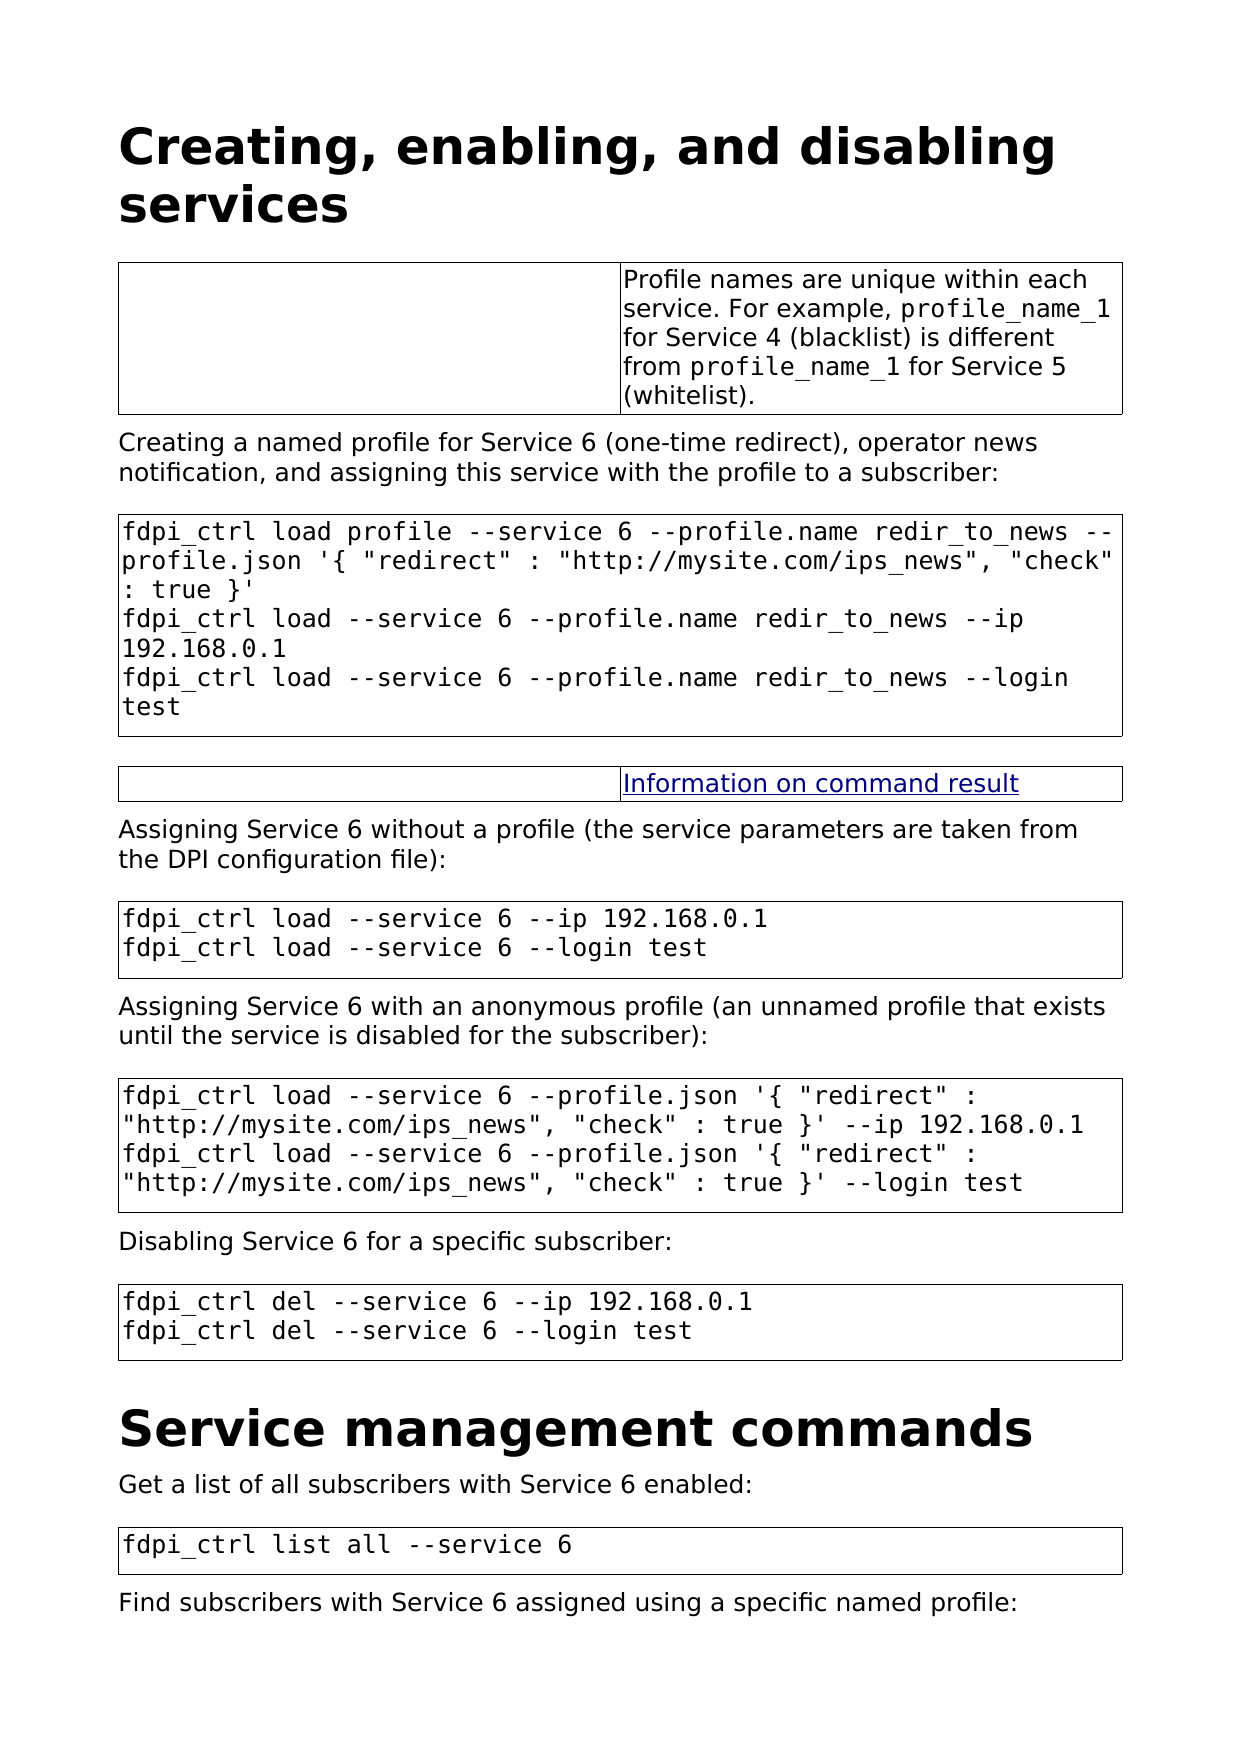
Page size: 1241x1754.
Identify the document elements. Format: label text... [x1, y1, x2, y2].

text Assigning Service 6 with an anonymous profile (an unnamed profile that exists until the service is disabled for the subscriber): [118, 992, 1122, 1051]
text Find subscribers with Service 6 assigned using a specific named profile: [118, 1588, 1122, 1618]
table_header [119, 263, 620, 414]
table_header Profile names are unique within each service. For example, profile_name_1 for Service 4 (blacklist) is different from profile_name_1 for Service 5 (whitelist). [621, 263, 1122, 414]
subtitle Creating, enabling, and disabling services [118, 118, 1122, 234]
table_header fdpi_ctrl load --service 6 --profile.json '{ "redirect" : "http://mysite.com/ips_news", "check" : true }' --ip 192.168.0.1 fdpi_ctrl load --service 6 --profile.json '{ "redirect" : "http://mysite.com/ips_news", "check" : true }' --login test [119, 1079, 1122, 1212]
table_header fdpi_ctrl list all --service 6 [119, 1528, 1122, 1574]
table_header fdpi_ctrl load --service 6 --ip 192.168.0.1 fdpi_ctrl load --service 6 --login test [119, 902, 1122, 977]
table_header fdpi_ctrl load profile --service 6 --profile.name redir_to_news --profile.json '{ "redirect" : "http://mysite.com/ips_news", "check" : true }' fdpi_ctrl load --service 6 --profile.name redir_to_news --ip 192.168.0.1 fdpi_ctrl load --service 6 --profile.name redir_to_news --login test [119, 515, 1122, 736]
text Get a list of all subscribers with Service 6 enabled: [118, 1470, 1122, 1499]
subtitle Service management commands [118, 1399, 1122, 1458]
text Assigning Service 6 without a profile (the service parameters are taken from the DPI configuration file): [118, 816, 1122, 874]
table_header Information on command result [621, 767, 1122, 801]
text Disabling Service 6 for a specific subscriber: [118, 1227, 1122, 1256]
table_header fdpi_ctrl del --service 6 --ip 192.168.0.1 fdpi_ctrl del --service 6 --login test [119, 1285, 1122, 1360]
table_header [119, 767, 620, 801]
text Creating a named profile for Service 6 (one-time redirect), operator news notification, and assigning this service with the profile to a subscriber: [118, 428, 1122, 487]
